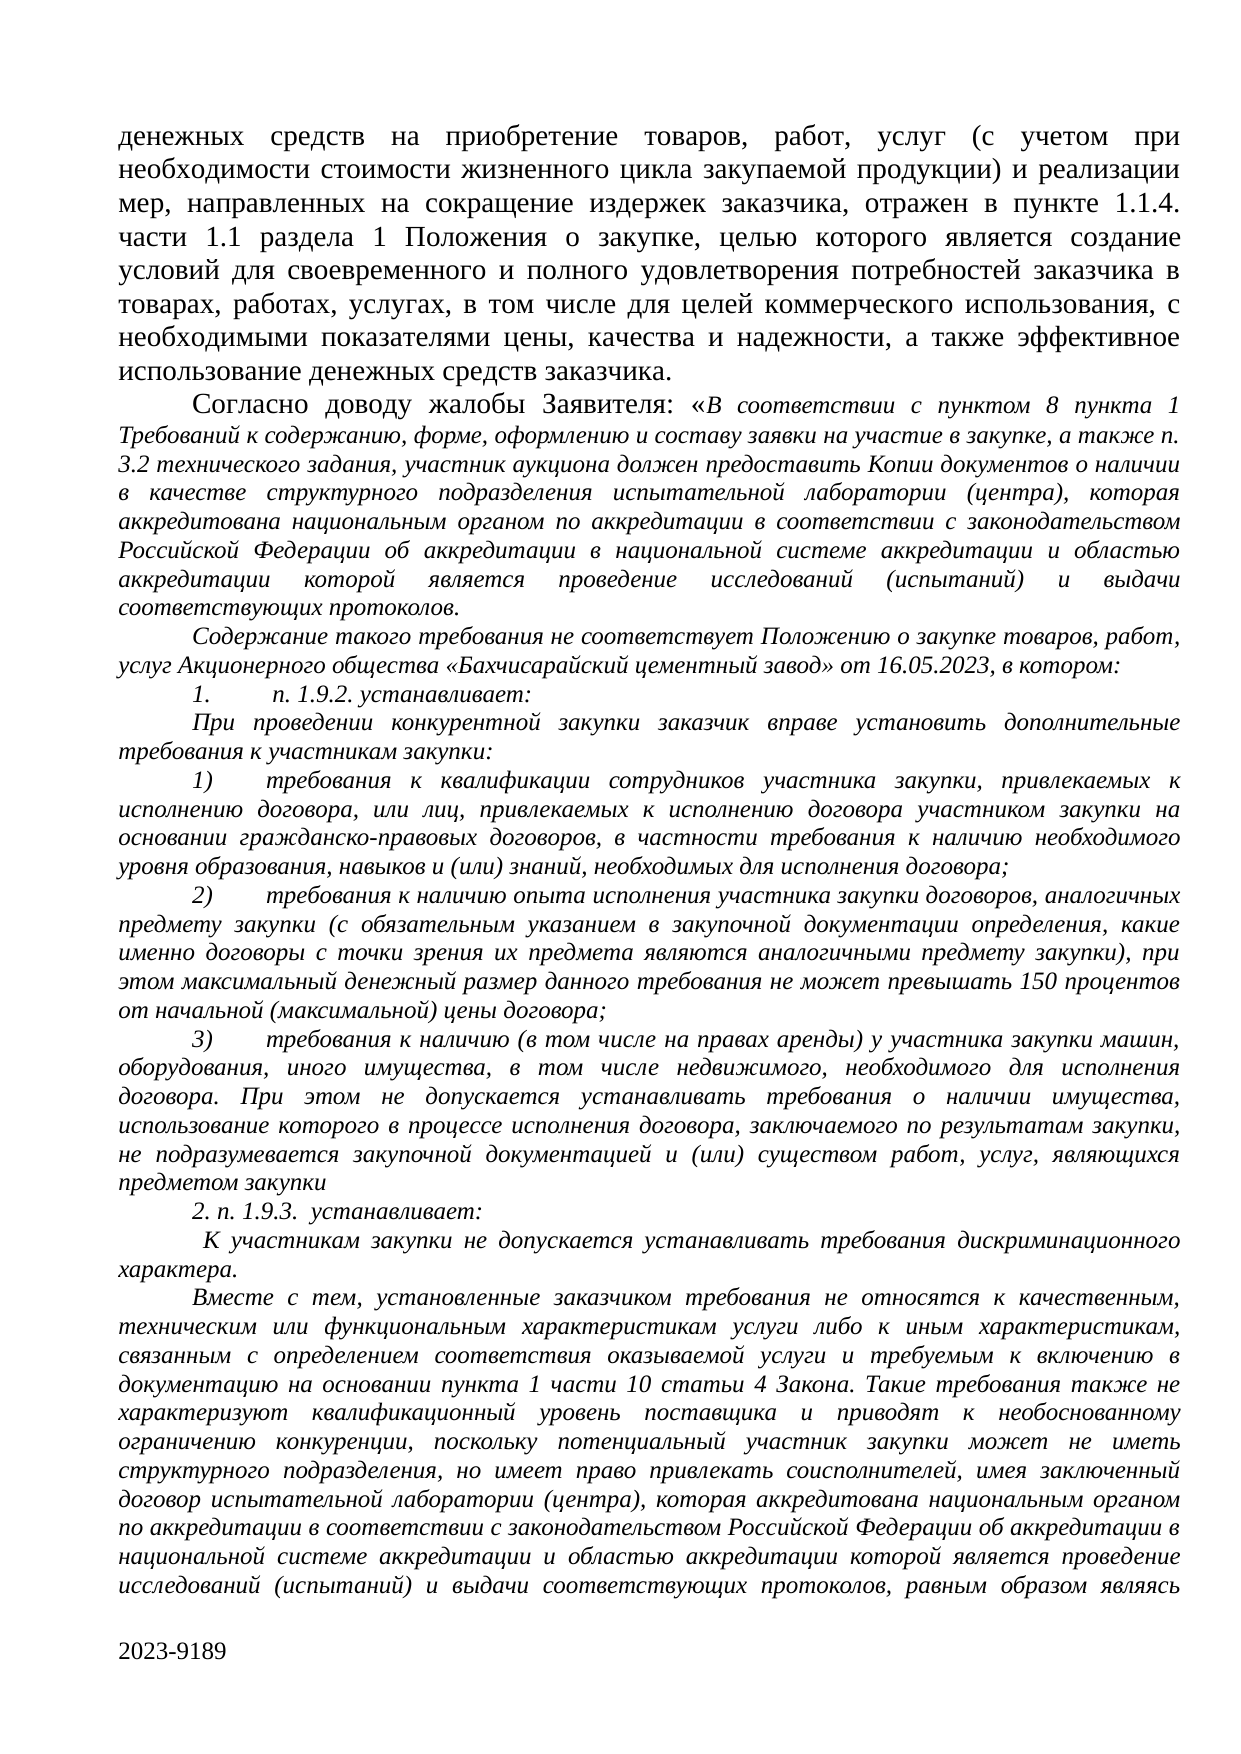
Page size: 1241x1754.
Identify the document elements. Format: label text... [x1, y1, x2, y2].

text К участникам закупки не допускается устанавливать требования дискриминационного характера. [118, 1225, 1181, 1282]
text Вместе с тем, установленные заказчиком требования не относятся к качественным, техническим или функциональным характеристикам услуги либо к иным характеристикам, связанным с определением соответствия оказываемой услуги и требуемым к включению в документацию на основании пункта 1 части 10 статьи 4 Закона. Такие требования также не характеризуют квалификационный уровень поставщика и приводят к необоснованному ограничению конкуренции, поскольку потенциальный участник закупки может не иметь структурного подразделения, но имеет право привлекать соисполнителей, имея заключенный договор испытательной лаборатории (центра), которая аккредитована национальным органом по аккредитации в соответствии с законодательством Российской Федерации об аккредитации в национальной системе аккредитации и областью аккредитации которой является проведение исследований (испытаний) и выдачи соответствующих протоколов, равным образом являясь [118, 1282, 1181, 1599]
text 3) требования к наличию (в том числе на правах аренды) у участника закупки машин, оборудования, иного имущества, в том числе недвижимого, необходимого для исполнения договора. При этом не допускается устанавливать требования о наличии имущества, использование которого в процессе исполнения договора, заключаемого по результатам закупки, не подразумевается закупочной документацией и (или) существом работ, услуг, являющихся предметом закупки [118, 1024, 1181, 1196]
text денежных средств на приобретение товаров, работ, услуг (с учетом при необходимости стоимости жизненного цикла закупаемой продукции) и реализации мер, направленных на сокращение издержек заказчика, отражен в пункте 1.1.4. части 1.1 раздела 1 Положения о закупке, целью которого является создание условий для своевременного и полного удовлетворения потребностей заказчика в товарах, работах, услугах, в том числе для целей коммерческого использования, с необходимыми показателями цены, качества и надежности, а также эффективное использование денежных средств заказчика. [118, 118, 1181, 386]
text Согласно доводу жалобы Заявителя: «В соответствии с пунктом 8 пункта 1 Требований к содержанию, форме, оформлению и составу заявки на участие в закупке, а также п. 3.2 технического задания, участник аукциона должен предоставить Копии документов о наличии в качестве структурного подразделения испытательной лаборатории (центра), которая аккредитована национальным органом по аккредитации в соответствии с законодательством Российской Федерации об аккредитации в национальной системе аккредитации и областью аккредитации которой является проведение исследований (испытаний) и выдачи соответствующих протоколов. [118, 386, 1181, 621]
text Содержание такого требования не соответствует Положению о закупке товаров, работ, услуг Акционерного общества «Бахчисарайский цементный завод» от 16.05.2023, в котором: [118, 621, 1181, 679]
text При проведении конкурентной закупки заказчик вправе установить дополнительные требования к участникам закупки: [118, 707, 1181, 765]
text 1. п. 1.9.2. устанавливает: [118, 679, 1181, 707]
text 1) требования к квалификации сотрудников участника закупки, привлекаемых к исполнению договора, или лиц, привлекаемых к исполнению договора участником закупки на основании гражданско-правовых договоров, в частности требования к наличию необходимого уровня образования, навыков и (или) знаний, необходимых для исполнения договора; [118, 765, 1181, 880]
text 2. п. 1.9.3. устанавливает: [118, 1196, 1181, 1225]
text 2) требования к наличию опыта исполнения участника закупки договоров, аналогичных предмету закупки (с обязательным указанием в закупочной документации определения, какие именно договоры с точки зрения их предмета являются аналогичными предмету закупки), при этом максимальный денежный размер данного требования не может превышать 150 процентов от начальной (максимальной) цены договора; [118, 880, 1181, 1024]
